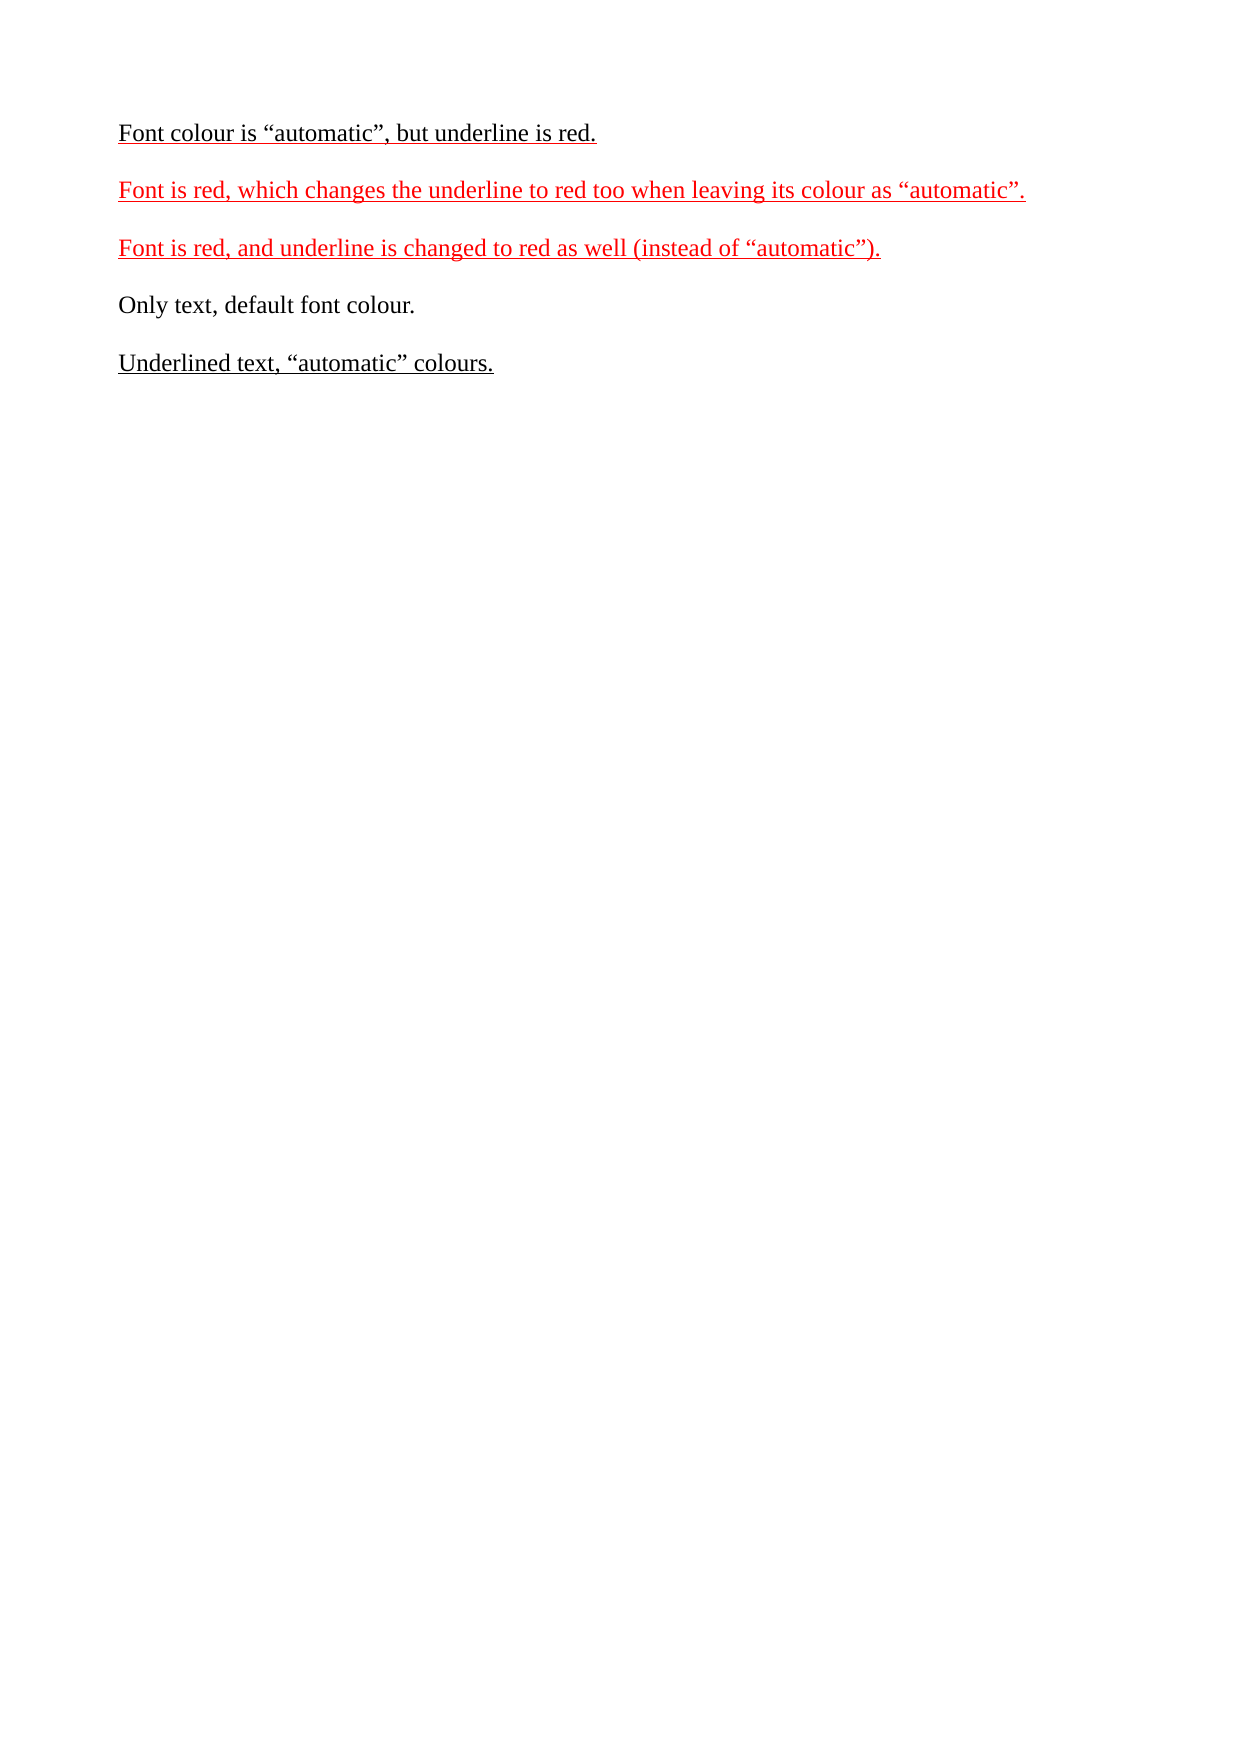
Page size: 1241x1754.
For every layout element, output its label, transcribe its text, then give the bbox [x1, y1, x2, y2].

text Font is red, which changes the underline to red too when leaving its colour as “automatic”. [118, 176, 1122, 204]
text Only text, default font colour. [118, 291, 1122, 319]
text Font colour is “automatic”, but underline is red. [118, 118, 1122, 147]
text Underlined text, “automatic” colours. [118, 348, 1122, 377]
text Font is red, and underline is changed to red as well (instead of “automatic”). [118, 233, 1122, 262]
